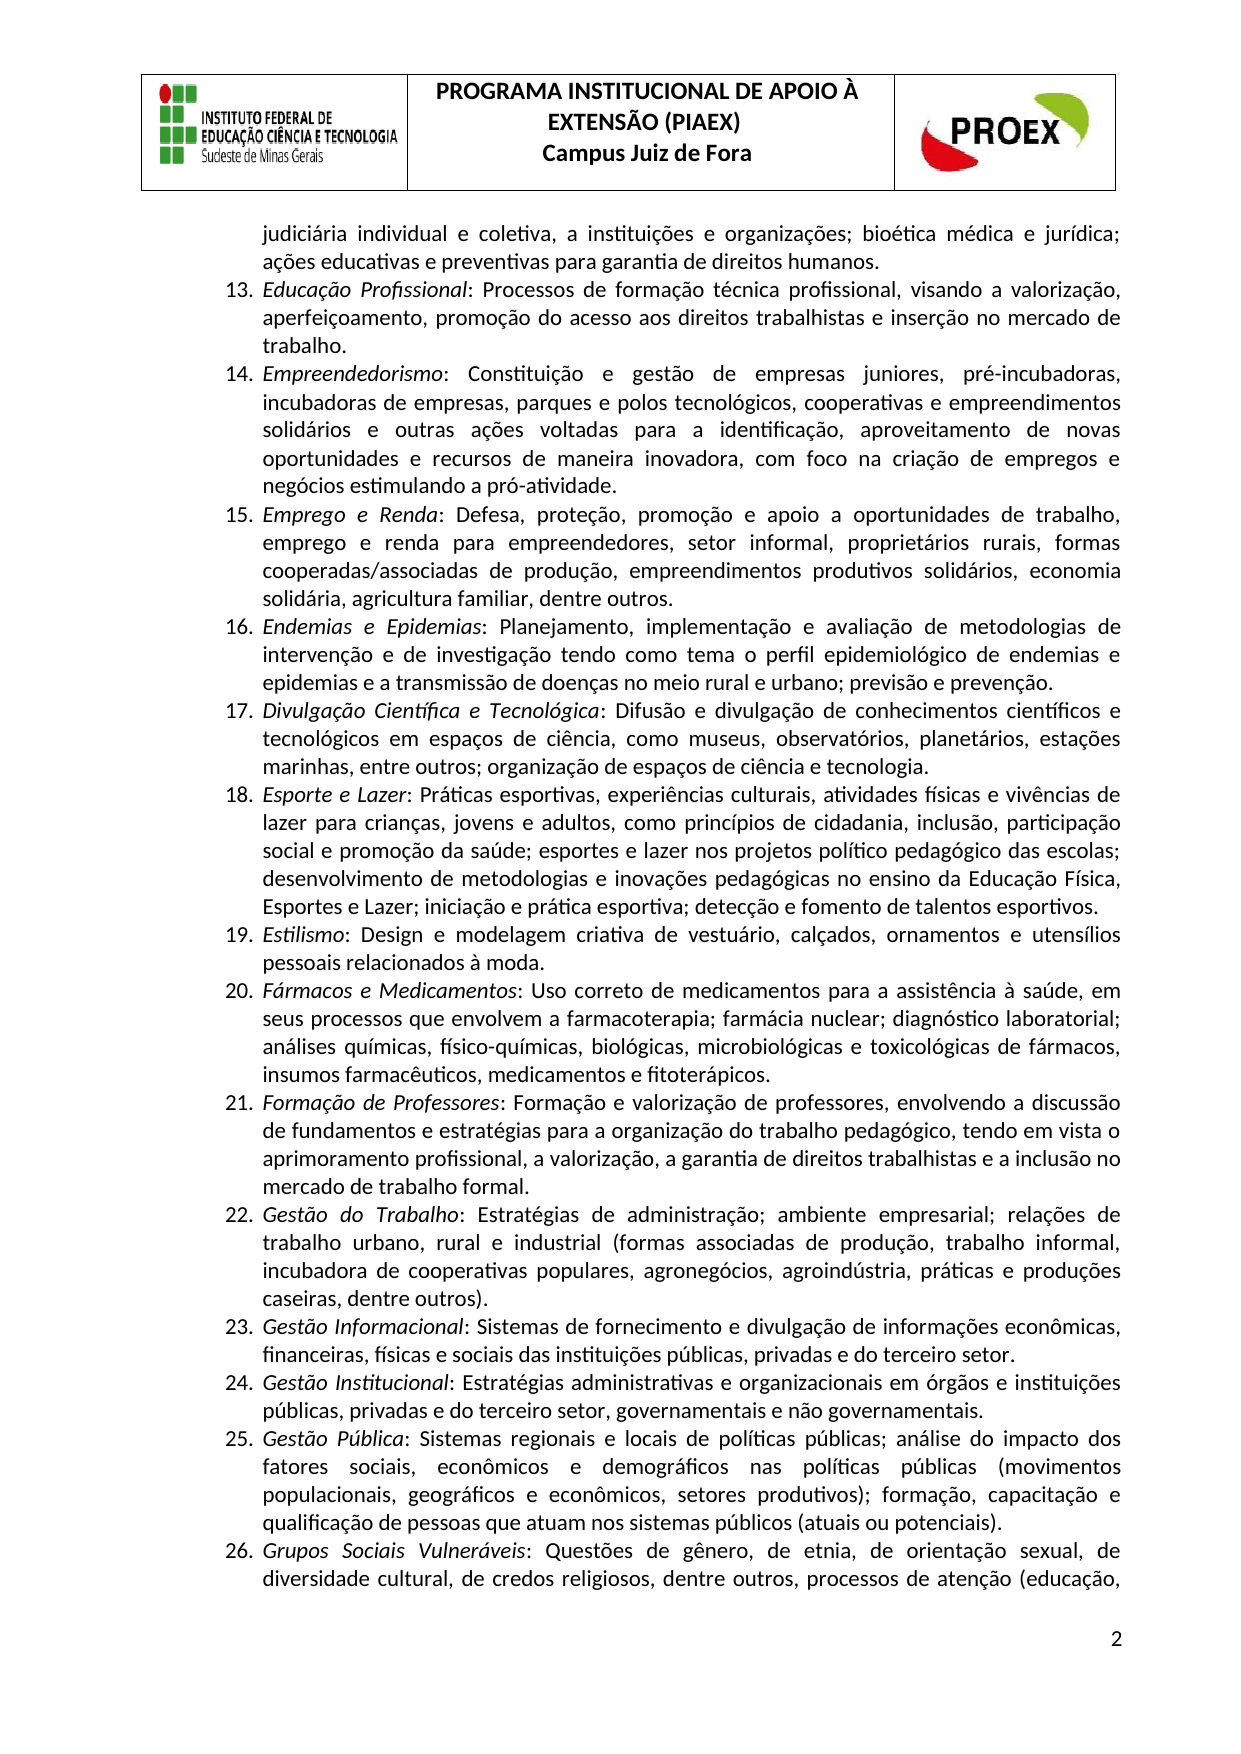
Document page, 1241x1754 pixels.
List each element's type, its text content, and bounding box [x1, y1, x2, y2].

list Gestão Institucional: Estratégias administrativas e organizacionais em órgãos e instituições públicas, privadas e do terceiro setor, governamentais e não governamentais. [225, 1368, 1122, 1424]
list Estilismo: Design e modelagem criativa de vestuário, calçados, ornamentos e utensílios pessoais relacionados à moda. [225, 920, 1122, 976]
list Gestão do Trabalho: Estratégias de administração; ambiente empresarial; relações de trabalho urbano, rural e industrial (formas associadas de produção, trabalho informal, incubadora de cooperativas populares, agronegócios, agroindústria, práticas e produções caseiras, dentre outros). [225, 1200, 1122, 1312]
list Divulgação Científica e Tecnológica: Difusão e divulgação de conhecimentos científicos e tecnológicos em espaços de ciência, como museus, observatórios, planetários, estações marinhas, entre outros; organização de espaços de ciência e tecnologia. [225, 696, 1122, 780]
list Educação Profissional: Processos de formação técnica profissional, visando a valorização, aperfeiçoamento, promoção do acesso aos direitos trabalhistas e inserção no mercado de trabalho. [225, 276, 1122, 359]
list Fármacos e Medicamentos: Uso correto de medicamentos para a assistência à saúde, em seus processos que envolvem a farmacoterapia; farmácia nuclear; diagnóstico laboratorial; análises químicas, físico-químicas, biológicas, microbiológicas e toxicológicas de fármacos, insumos farmacêuticos, medicamentos e fitoterápicos. [225, 976, 1122, 1088]
list Empreendedorismo: Constituição e gestão de empresas juniores, pré-incubadoras, incubadoras de empresas, parques e polos tecnológicos, cooperativas e empreendimentos solidários e outras ações voltadas para a identificação, aproveitamento de novas oportunidades e recursos de maneira inovadora, com foco na criação de empregos e negócios estimulando a pró-atividade. [225, 359, 1122, 500]
list Gestão Informacional: Sistemas de fornecimento e divulgação de informações econômicas, financeiras, físicas e sociais das instituições públicas, privadas e do terceiro setor. [225, 1312, 1122, 1368]
list Endemias e Epidemias: Planejamento, implementação e avaliação de metodologias de intervenção e de investigação tendo como tema o perfil epidemiológico de endemias e epidemias e a transmissão de doenças no meio rural e urbano; previsão e prevenção. [225, 612, 1122, 696]
list judiciária individual e coletiva, a instituições e organizações; bioética médica e jurídica; ações educativas e preventivas para garantia de direitos humanos. [225, 219, 1122, 276]
list Esporte e Lazer: Práticas esportivas, experiências culturais, atividades físicas e vivências de lazer para crianças, jovens e adultos, como princípios de cidadania, inclusão, participação social e promoção da saúde; esportes e lazer nos projetos político pedagógico das escolas; desenvolvimento de metodologias e inovações pedagógicas no ensino da Educação Física, Esportes e Lazer; iniciação e prática esportiva; detecção e fomento de talentos esportivos. [225, 780, 1122, 920]
list Formação de Professores: Formação e valorização de professores, envolvendo a discussão de fundamentos e estratégias para a organização do trabalho pedagógico, tendo em vista o aprimoramento profissional, a valorização, a garantia de direitos trabalhistas e a inclusão no mercado de trabalho formal. [225, 1088, 1122, 1200]
list Emprego e Renda: Defesa, proteção, promoção e apoio a oportunidades de trabalho, emprego e renda para empreendedores, setor informal, proprietários rurais, formas cooperadas/associadas de produção, empreendimentos produtivos solidários, economia solidária, agricultura familiar, dentre outros. [225, 500, 1122, 612]
list Grupos Sociais Vulneráveis: Questões de gênero, de etnia, de orientação sexual, de diversidade cultural, de credos religiosos, dentre outros, processos de atenção (educação, [225, 1536, 1122, 1592]
list Gestão Pública: Sistemas regionais e locais de políticas públicas; análise do impacto dos fatores sociais, econômicos e demográficos nas políticas públicas (movimentos populacionais, geográficos e econômicos, setores produtivos); formação, capacitação e qualificação de pessoas que atuam nos sistemas públicos (atuais ou potenciais). [225, 1424, 1122, 1536]
